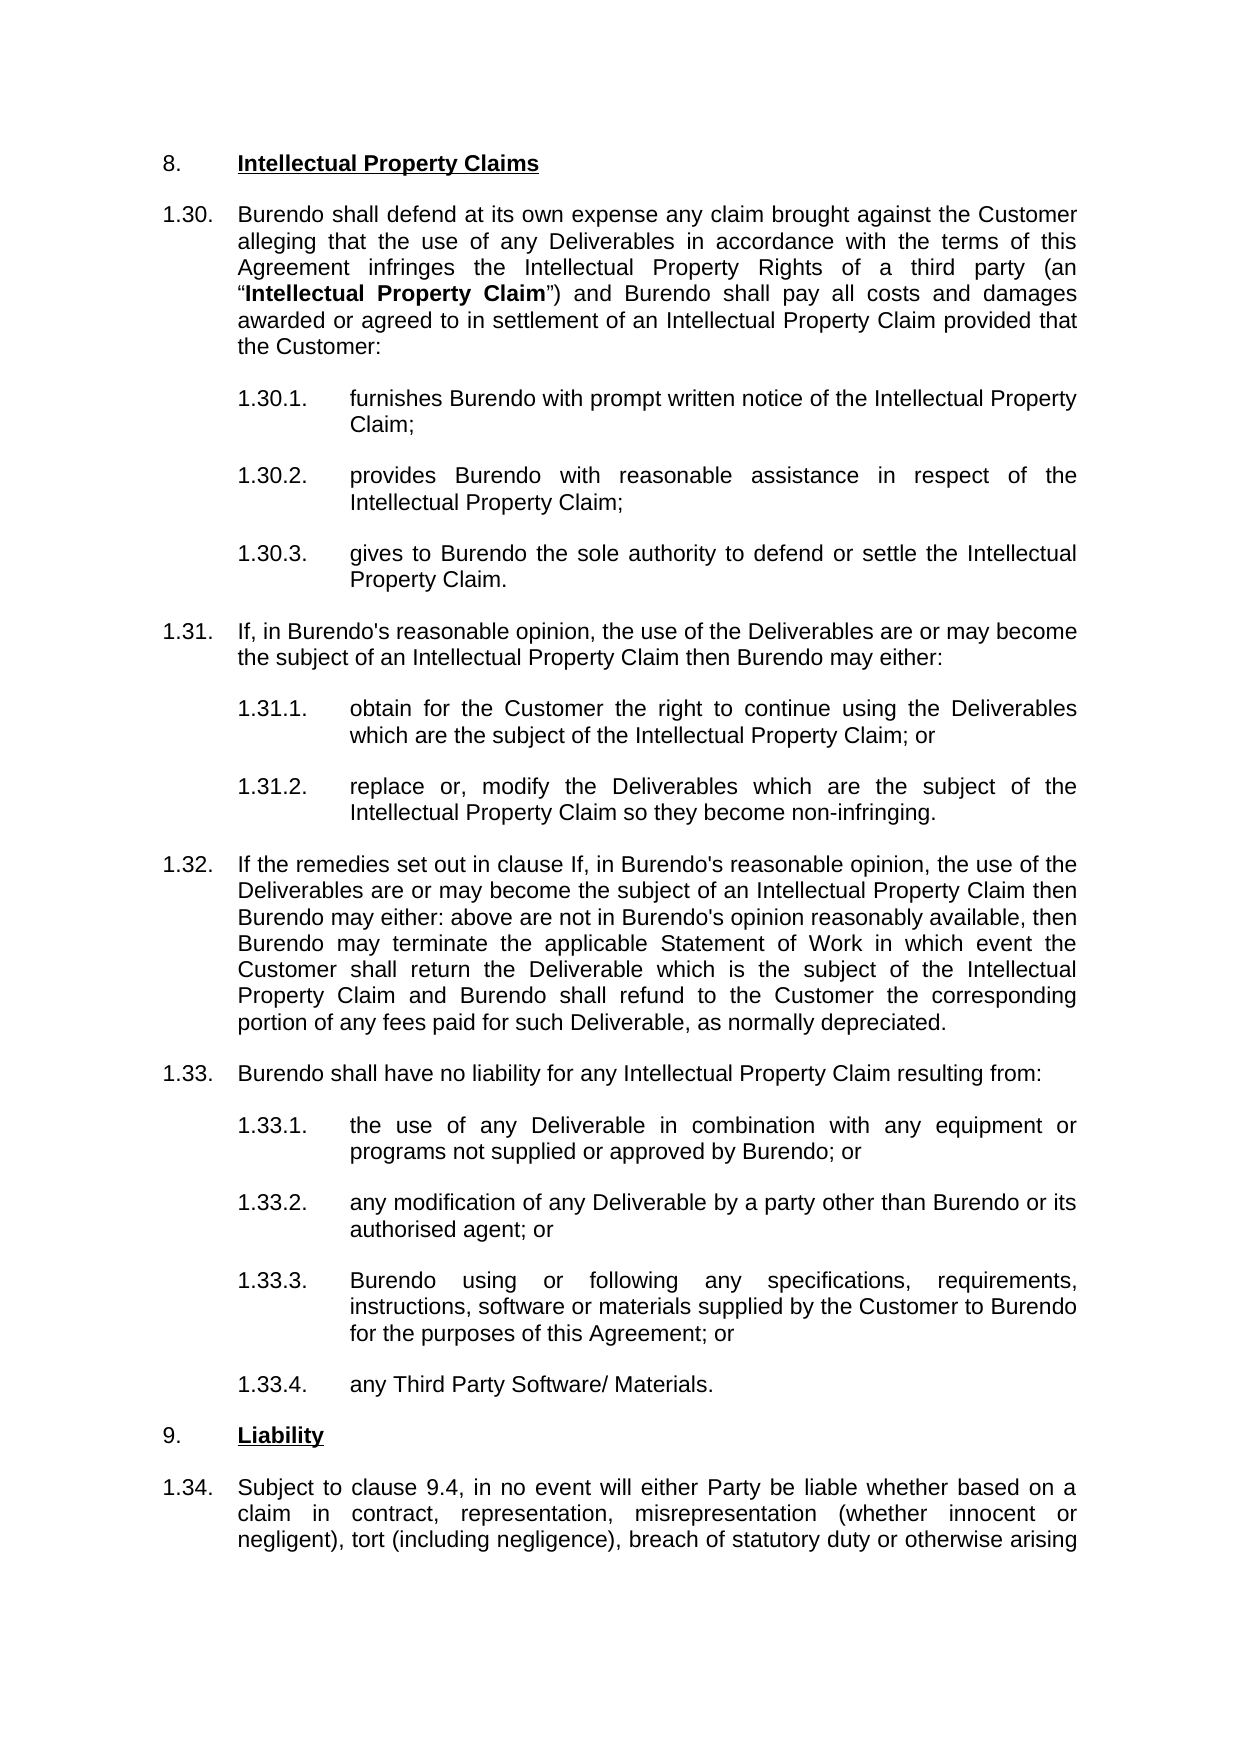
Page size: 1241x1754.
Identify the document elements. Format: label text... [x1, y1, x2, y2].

subtitle Liability [162, 1422, 1078, 1449]
list Burendo shall defend at its own expense any claim brought against the Customer alleging that the use of any Deliverables in accordance with the terms of this Agreement infringes the Intellectual Property Rights of a third party (an “Intellectual Property Claim”) and Burendo shall pay all costs and damages awarded or agreed to in settlement of an Intellectual Property Claim provided that the Customer: [162, 201, 1078, 359]
list provides Burendo with reasonable assistance in respect of the Intellectual Property Claim; [237, 462, 1078, 515]
list furnishes Burendo with prompt written notice of the Intellectual Property Claim; [237, 384, 1078, 437]
list obtain for the Customer the right to continue using the Deliverables which are the subject of the Intellectual Property Claim; or [237, 695, 1078, 748]
list the use of any Deliverable in combination with any equipment or programs not supplied or approved by Burendo; or [237, 1112, 1078, 1164]
list Burendo using or following any specifications, requirements, instructions, software or materials supplied by the Customer to Burendo for the purposes of this Agreement; or [237, 1267, 1078, 1346]
list replace or, modify the Deliverables which are the subject of the Intellectual Property Claim so they become non-infringing. [237, 773, 1078, 826]
subtitle Intellectual Property Claims [162, 150, 1078, 176]
list Subject to clause 9.4, in no event will either Party be liable whether based on a claim in contract, representation, misrepresentation (whether innocent or negligent), tort (including negligence), breach of statutory duty or otherwise arising [162, 1474, 1078, 1553]
list any modification of any Deliverable by a party other than Burendo or its authorised agent; or [237, 1189, 1078, 1242]
list gives to Burendo the sole authority to defend or settle the Intellectual Property Claim. [237, 540, 1078, 593]
list If, in Burendo's reasonable opinion, the use of the Deliverables are or may become the subject of an Intellectual Property Claim then Burendo may either: [162, 618, 1078, 670]
list any Third Party Software/ Materials. [237, 1371, 1078, 1397]
list If the remedies set out in clause 8.2 above are not in Burendo's opinion reasonably available, then Burendo may terminate the applicable Statement of Work in which event the Customer shall return the Deliverable which is the subject of the Intellectual Property Claim and Burendo shall refund to the Customer the corresponding portion of any fees paid for such Deliverable, as normally depreciated. [162, 851, 1078, 1035]
list Burendo shall have no liability for any Intellectual Property Claim resulting from: [162, 1060, 1078, 1087]
